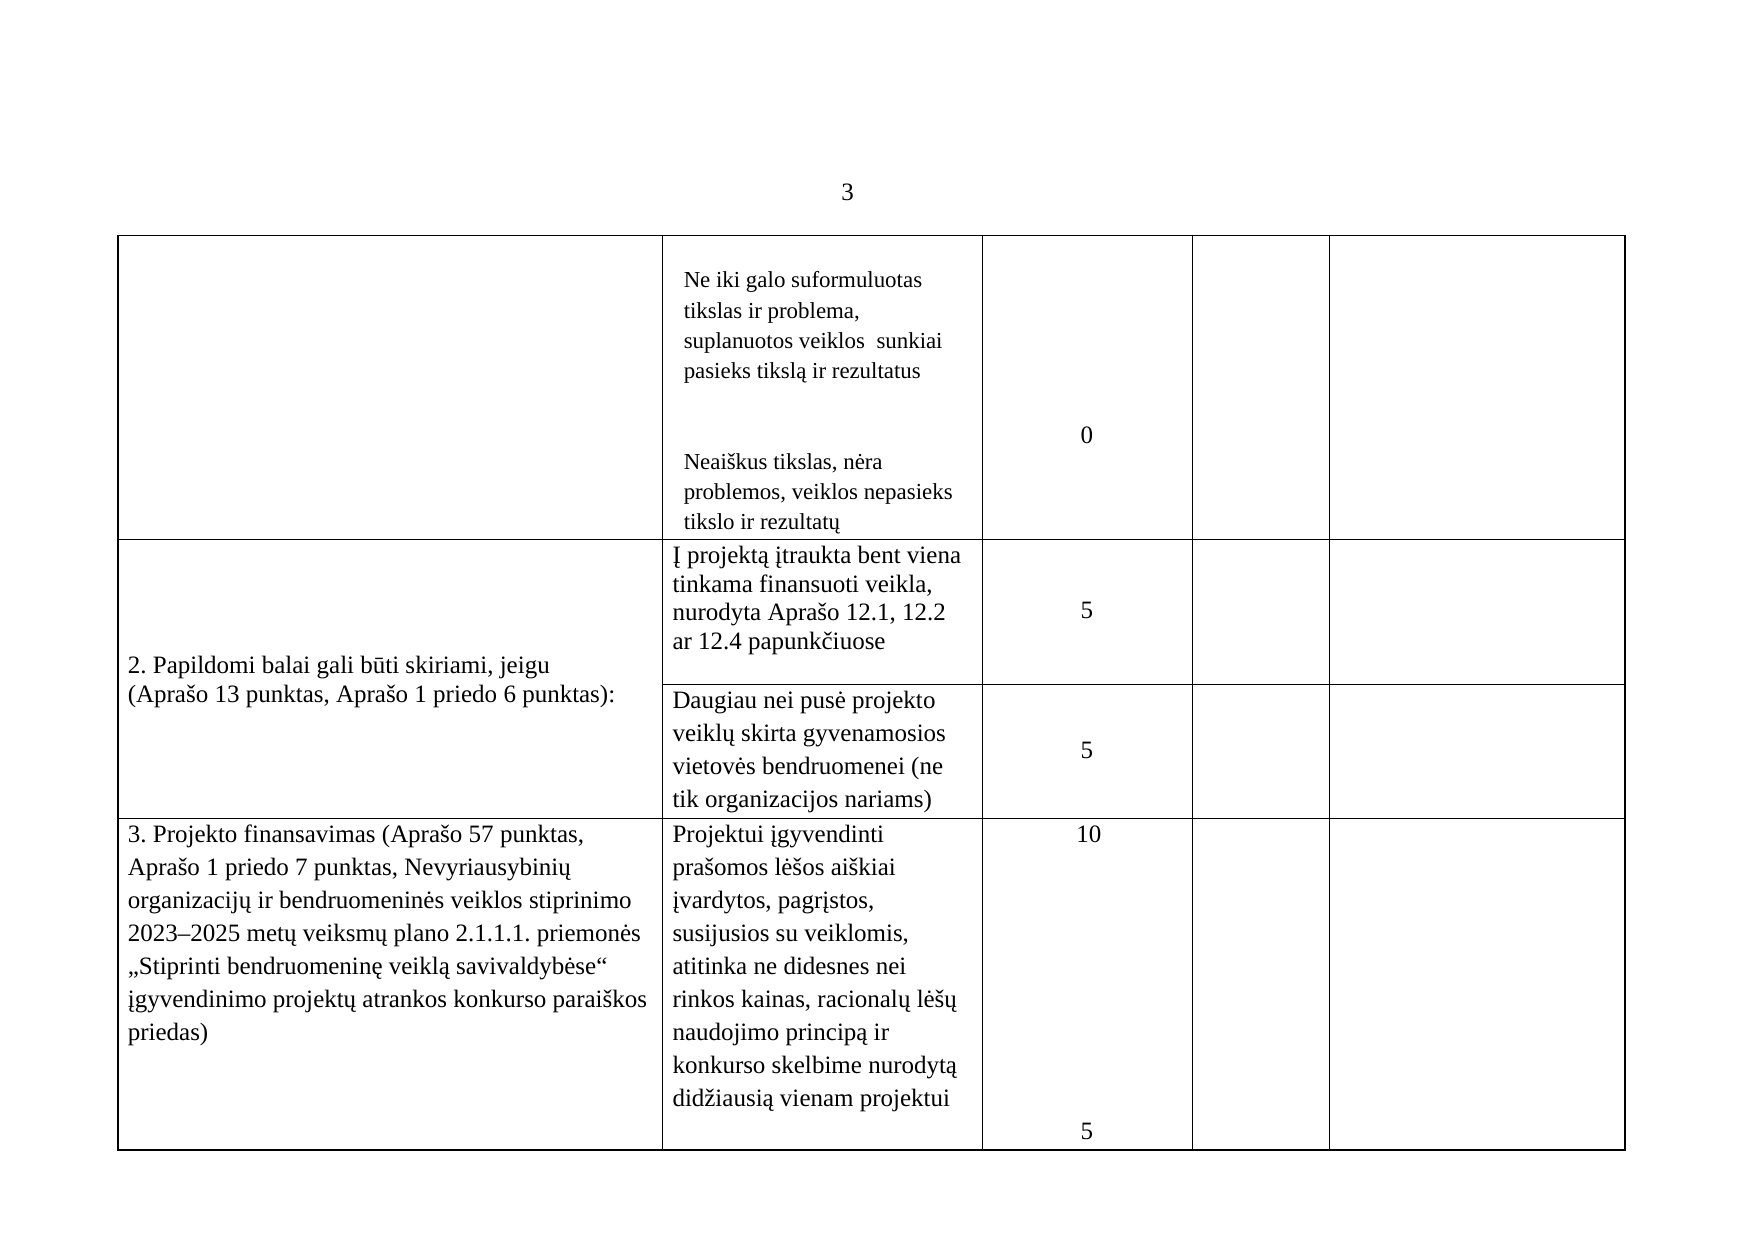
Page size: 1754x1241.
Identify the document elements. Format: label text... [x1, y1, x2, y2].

table_cell Daugiau nei pusė projekto veiklų skirta gyvenamosios vietovės bendruomenei (ne tik organizacijos nariams) [663, 685, 982, 817]
table_cell [1193, 540, 1329, 684]
table_cell Ne iki galo suformuluotas tikslas ir problema, suplanuotos veiklos sunkiai pasieks tikslą ir rezultatus [672, 266, 971, 448]
table_cell [1330, 819, 1624, 1149]
table_cell 10 5 [983, 819, 1192, 1149]
table_cell [663, 236, 672, 538]
table_cell 2. Papildomi balai gali būti skiriami, jeigu (Aprašo 13 punktas, Aprašo 1 priedo 6 punktas): [119, 540, 662, 817]
table_cell [1193, 685, 1329, 817]
table_cell [119, 236, 662, 538]
table_cell [672, 236, 971, 266]
table_cell Projektui įgyvendinti prašomos lėšos aiškiai įvardytos, pagrįstos, susijusios su veiklomis, atitinka ne didesnes nei rinkos kainas, racionalų lėšų naudojimo principą ir konkurso skelbime nurodytą didžiausią vienam projektui [663, 819, 982, 1149]
table_cell [1193, 819, 1329, 1149]
table_cell 5 [983, 685, 1192, 817]
table_cell Į projektą įtraukta bent viena tinkama finansuoti veikla, nurodyta Aprašo 12.1, 12.2 ar 12.4 papunkčiuose [663, 540, 982, 684]
table_cell 3. Projekto finansavimas (Aprašo 57 punktas, Aprašo 1 priedo 7 punktas, Nevyriausybinių organizacijų ir bendruomeninės veiklos stiprinimo 2023–2025 metų veiksmų plano 2.1.1.1. priemonės „Stiprinti bendruomeninę veiklą savivaldybėse“ įgyvendinimo projektų atrankos konkurso paraiškos priedas) [119, 819, 662, 1149]
table_cell [1330, 540, 1624, 684]
table_cell [1330, 685, 1624, 817]
table_cell [1330, 236, 1624, 538]
table_cell [971, 236, 982, 538]
table_cell 0 [983, 236, 1192, 538]
table_cell [1193, 236, 1329, 538]
table_cell 5 [983, 540, 1192, 684]
table_cell Neaiškus tikslas, nėra problemos, veiklos nepasieks tikslo ir rezultatų [672, 448, 971, 538]
